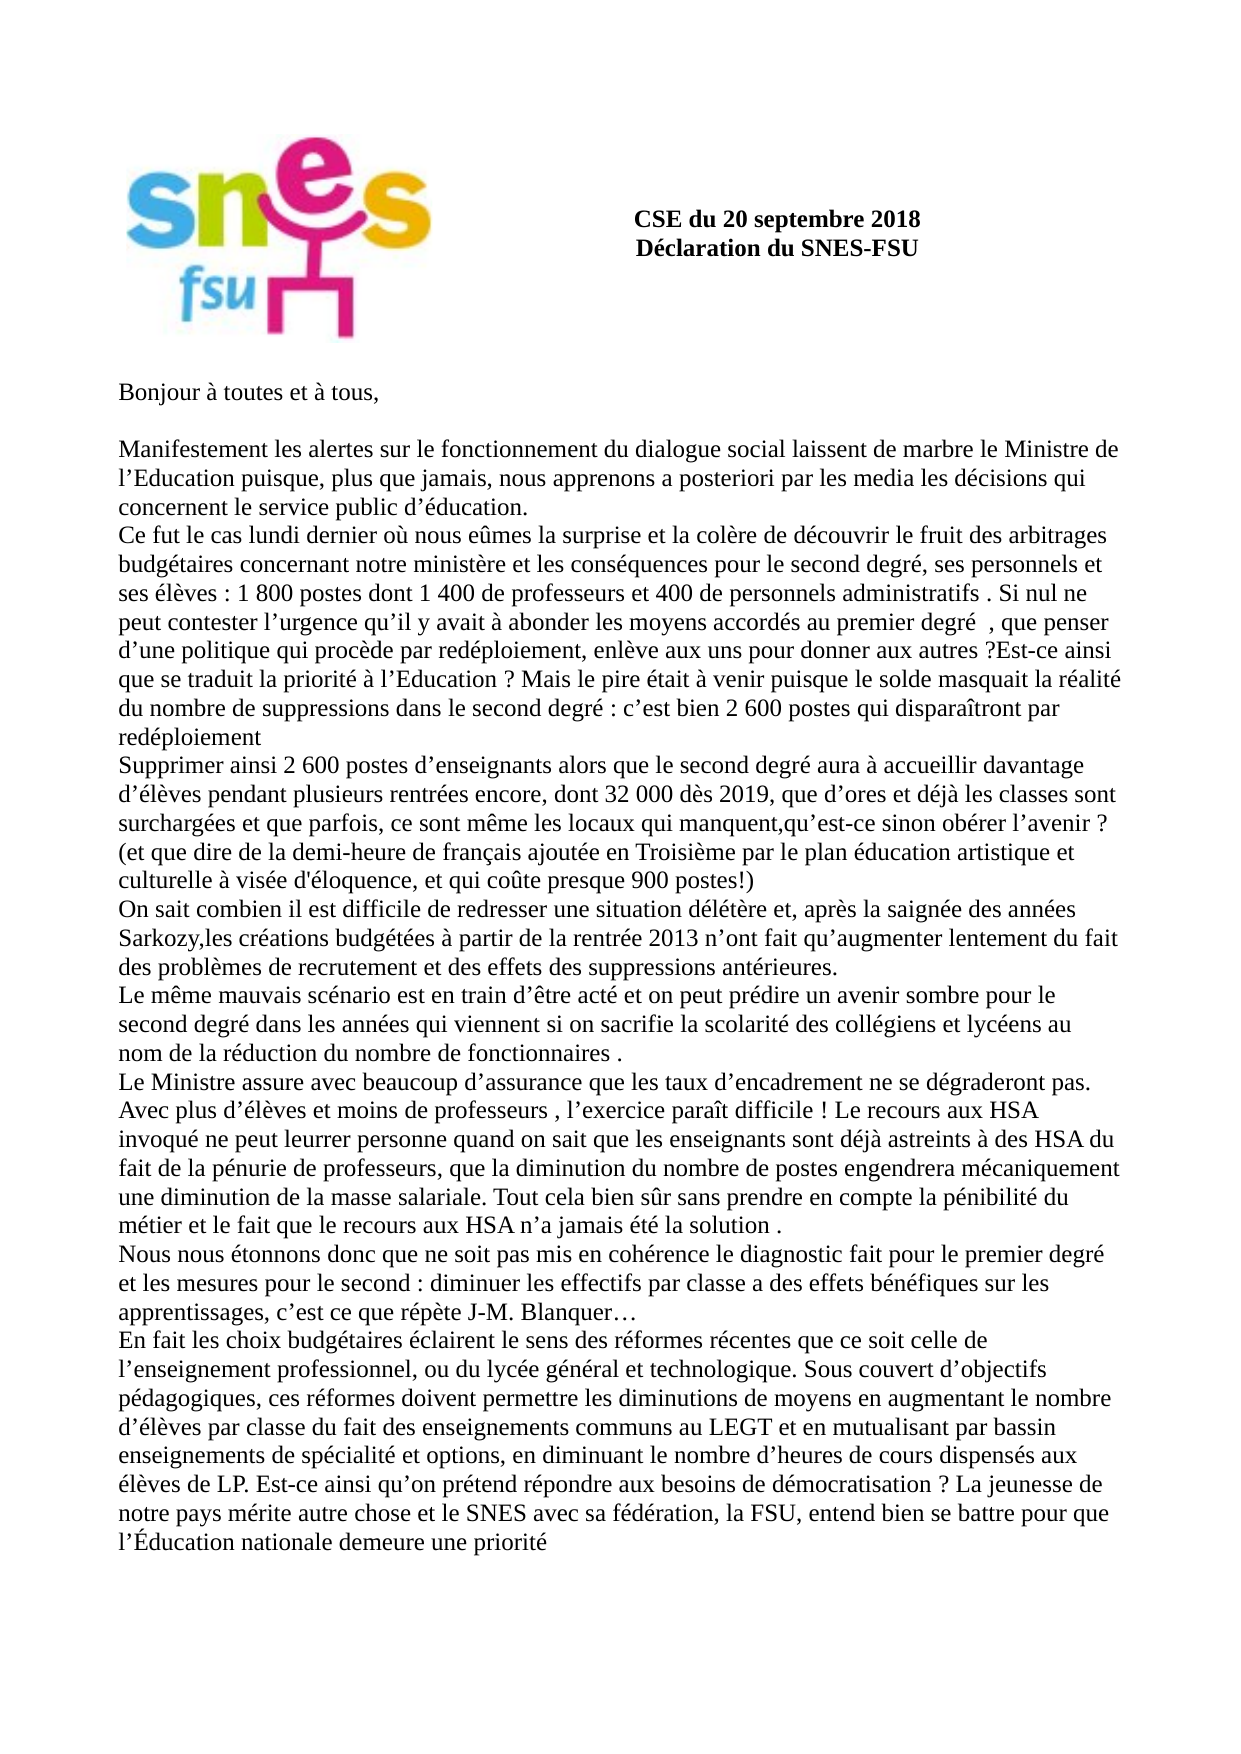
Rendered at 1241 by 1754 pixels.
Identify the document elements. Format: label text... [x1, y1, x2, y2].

text Bonjour à toutes et à tous, [118, 377, 1122, 406]
text CSE du 20 septembre 2018 [433, 204, 1122, 233]
text (et que dire de la demi-heure de français ajoutée en Troisième par le plan éducation artistique et culturelle à visée d'éloquence, et qui coûte presque 900 postes!) On sait combien il est difficile de redresser une situation délétère et, après la saignée des années Sarkozy,les créations budgétées à partir de la rentrée 2013 n’ont fait qu’augmenter lentement du fait des problèmes de recrutement et des effets des suppressions antérieures. [118, 837, 1122, 981]
text Manifestement les alertes sur le fonctionnement du dialogue social laissent de marbre le Ministre de l’Education puisque, plus que jamais, nous apprenons a posteriori par les media les décisions qui concernent le service public d’éducation. Ce fut le cas lundi dernier où nous eûmes la surprise et la colère de découvrir le fruit des arbitrages budgétaires concernant notre ministère et les conséquences pour le second degré, ses personnels et ses élèves : 1 800 postes dont 1 400 de professeurs et 400 de personnels administratifs . Si nul ne peut contester l’urgence qu’il y avait à abonder les moyens accordés au premier degré , que penser d’une politique qui procède par redéploiement, enlève aux uns pour donner aux autres ?Est-ce ainsi que se traduit la priorité à l’Education ? Mais le pire était à venir puisque le solde masquait la réalité du nombre de suppressions dans le second degré : c’est bien 2 600 postes qui disparaîtront par redéploiement [118, 434, 1122, 751]
text Supprimer ainsi 2 600 postes d’enseignants alors que le second degré aura à accueillir davantage d’élèves pendant plusieurs rentrées encore, dont 32 000 dès 2019, que d’ores et déjà les classes sont surchargées et que parfois, ce sont même les locaux qui manquent,qu’est-ce sinon obérer l’avenir ? [118, 751, 1122, 837]
text Déclaration du SNES-FSU [433, 233, 1122, 262]
picture [126, 134, 433, 343]
text Le même mauvais scénario est en train d’être acté et on peut prédire un avenir sombre pour le second degré dans les années qui viennent si on sacrifie la scolarité des collégiens et lycéens au nom de la réduction du nombre de fonctionnaires . Le Ministre assure avec beaucoup d’assurance que les taux d’encadrement ne se dégraderont pas. Avec plus d’élèves et moins de professeurs , l’exercice paraît difficile ! Le recours aux HSA invoqué ne peut leurrer personne quand on sait que les enseignants sont déjà astreints à des HSA du fait de la pénurie de professeurs, que la diminution du nombre de postes engendrera mécaniquement une diminution de la masse salariale. Tout cela bien sûr sans prendre en compte la pénibilité du métier et le fait que le recours aux HSA n’a jamais été la solution . Nous nous étonnons donc que ne soit pas mis en cohérence le diagnostic fait pour le premier degré et les mesures pour le second : diminuer les effectifs par classe a des effets bénéfiques sur les apprentissages, c’est ce que répète J-M. Blanquer… En fait les choix budgétaires éclairent le sens des réformes récentes que ce soit celle de l’enseignement professionnel, ou du lycée général et technologique. Sous couvert d’objectifs pédagogiques, ces réformes doivent permettre les diminutions de moyens en augmentant le nombre d’élèves par classe du fait des enseignements communs au LEGT et en mutualisant par bassin enseignements de spécialité et options, en diminuant le nombre d’heures de cours dispensés aux élèves de LP. Est-ce ainsi qu’on prétend répondre aux besoins de démocratisation ? La jeunesse de notre pays mérite autre chose et le SNES avec sa fédération, la FSU, entend bien se battre pour que l’Éducation nationale demeure une priorité [118, 981, 1122, 1556]
